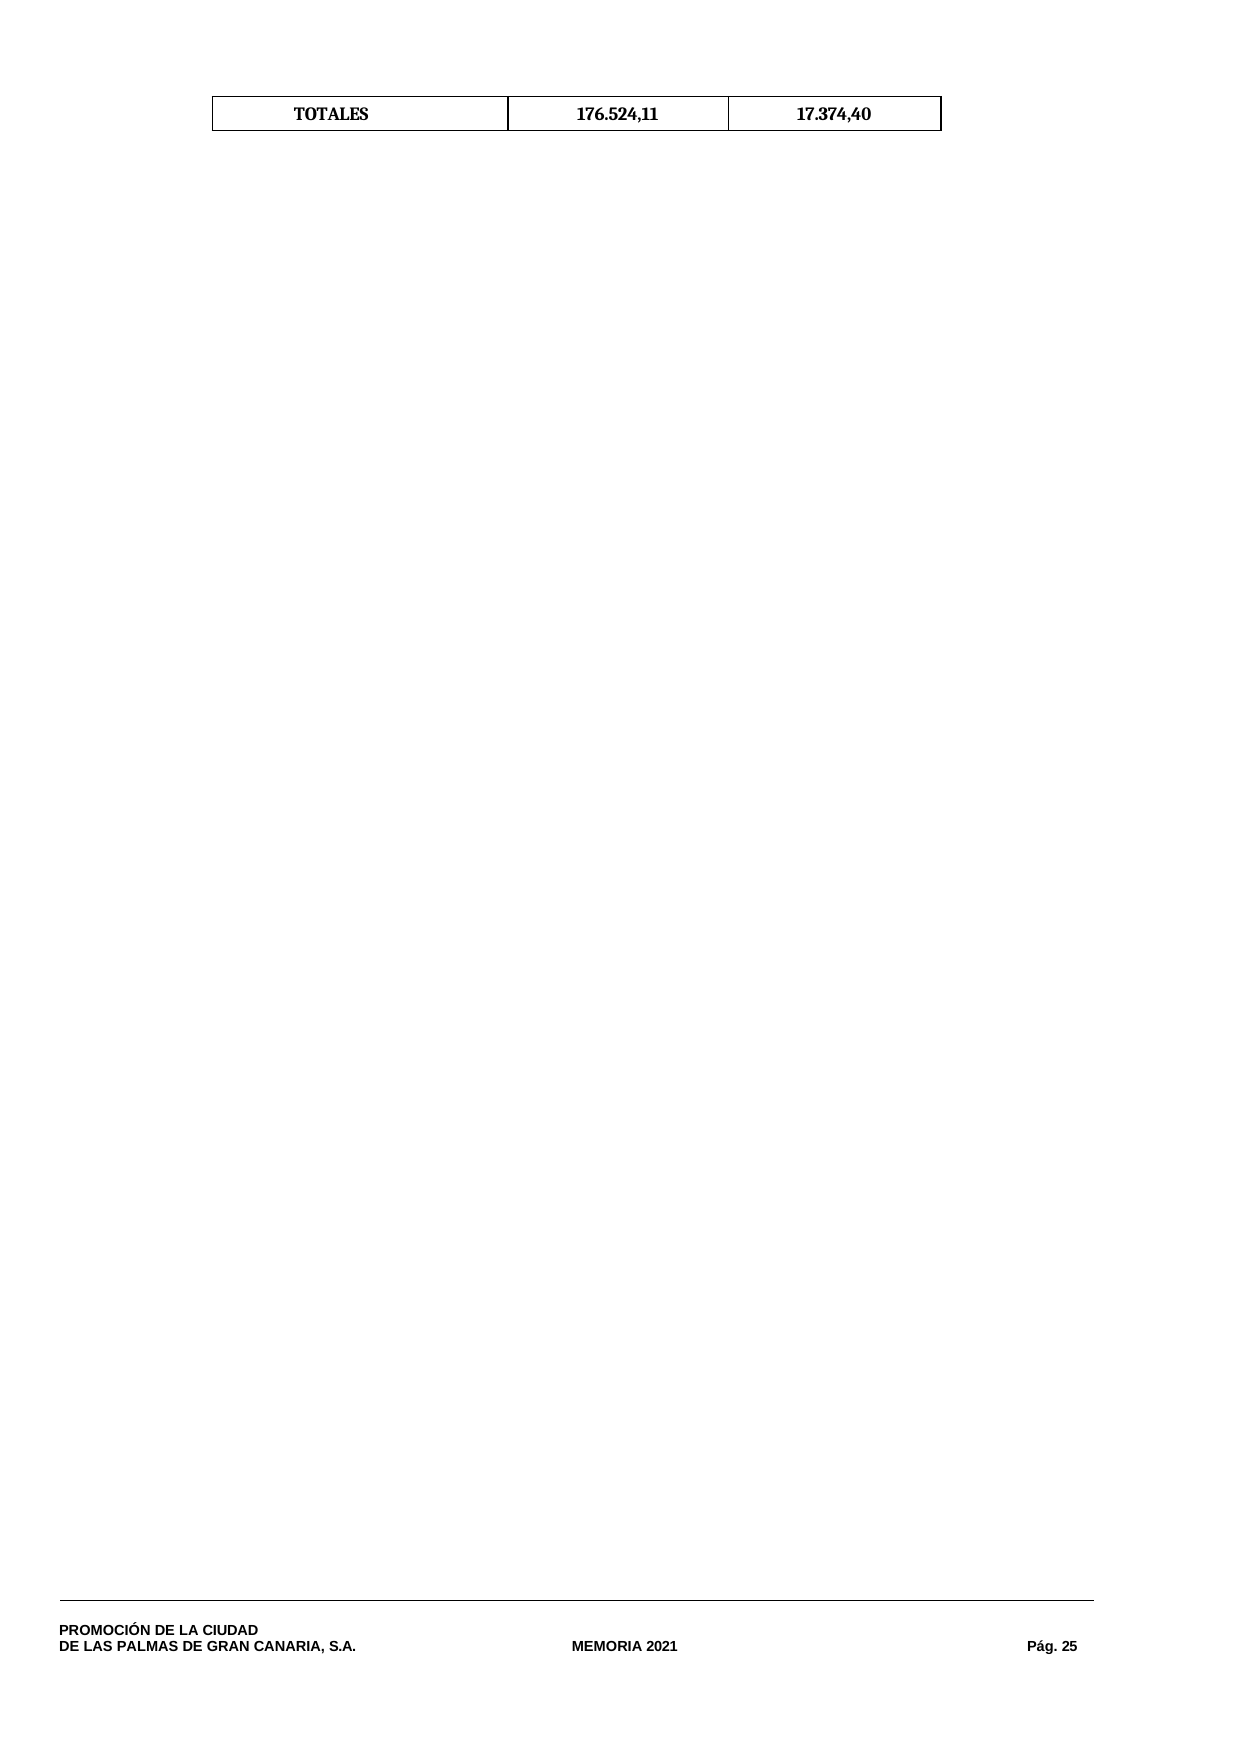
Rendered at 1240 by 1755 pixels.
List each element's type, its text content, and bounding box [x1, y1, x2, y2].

table_cell 176.524,11 [509, 97, 728, 129]
table_cell TOTALES [213, 97, 507, 129]
table_cell 17.374,40 [729, 97, 940, 129]
